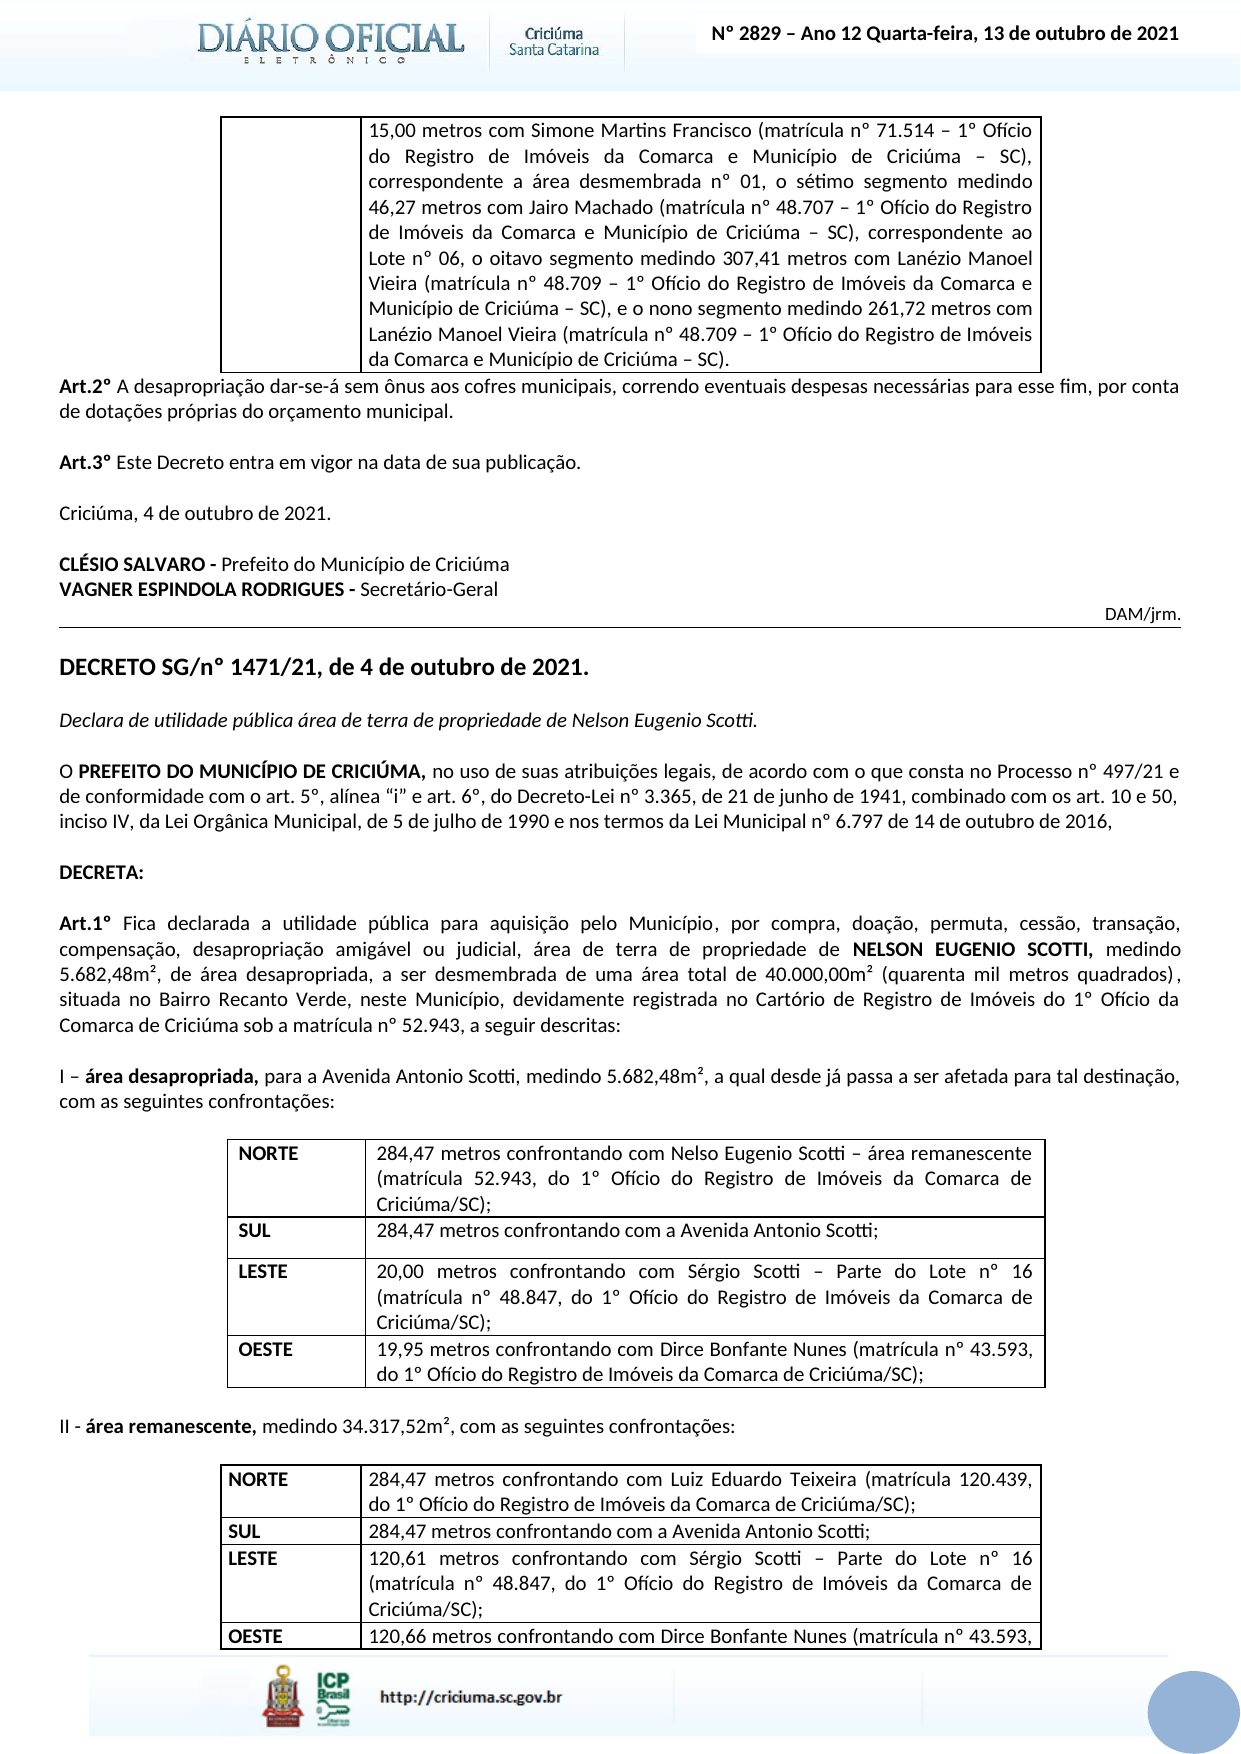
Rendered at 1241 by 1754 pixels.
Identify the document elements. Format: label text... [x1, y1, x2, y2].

text Declara de utilidade pública área de terra de propriedade de Nelson Eugenio Scotti. [59, 707, 1181, 732]
table_cell 120,61 metros confrontando com Sérgio Scotti – Parte do Lote nº 16 (matrícula nº 48.847, do 1º Ofício do Registro de Imóveis da Comarca de Criciúma/SC); [362, 1545, 1040, 1621]
table_cell 284,47 metros confrontando com a Avenida Antonio Scotti; [366, 1218, 1044, 1258]
text DECRETA: [59, 859, 1181, 885]
table_header 284,47 metros confrontando com Nelso Eugenio Scotti – área remanescente (matrícula 52.943, do 1º Ofício do Registro de Imóveis da Comarca de Criciúma/SC); [366, 1140, 1044, 1216]
table_cell [222, 118, 360, 372]
text Criciúma, 4 de outubro de 2021. [59, 500, 1181, 526]
text DECRETO SG/nº 1471/21, de 4 de outubro de 2021. [59, 651, 1181, 682]
text I – área desapropriada, para a Avenida Antonio Scotti, medindo 5.682,48m², a qual desde já passa a ser afetada para tal destinação, com as seguintes confrontações: [59, 1063, 1181, 1114]
table_cell 19,95 metros confrontando com Dirce Bonfante Nunes (matrícula nº 43.593, do 1º Ofício do Registro de Imóveis da Comarca de Criciúma/SC); [366, 1336, 1044, 1387]
text VAGNER ESPINDOLA RODRIGUES - Secretário-Geral [59, 577, 1240, 602]
table_cell OESTE [228, 1336, 365, 1387]
table_cell SUL [222, 1518, 360, 1543]
table_cell 284,47 metros confrontando com a Avenida Antonio Scotti; [362, 1518, 1040, 1543]
text O PREFEITO DO MUNICÍPIO DE CRICIÚMA, no uso de suas atribuições legais, de acordo com o que consta no Processo nº 497/21 e de conformidade com o art. 5º, alínea “i” e art. 6º, do Decreto-Lei nº 3.365, de 21 de junho de 1941, combinado com os art. 10 e 50, inciso IV, da Lei Orgânica Municipal, de 5 de julho de 1990 e nos termos da Lei Municipal nº 6.797 de 14 de outubro de 2016, [59, 758, 1181, 834]
table_header 284,47 metros confrontando com Luiz Eduardo Teixeira (matrícula 120.439, do 1º Ofício do Registro de Imóveis da Comarca de Criciúma/SC); [362, 1466, 1040, 1517]
text Art.3º Este Decreto entra em vigor na data de sua publicação. [59, 449, 1181, 475]
table_cell 15,00 metros com Simone Martins Francisco (matrícula nº 71.514 – 1º Ofício do Registro de Imóveis da Comarca e Município de Criciúma – SC), correspondente a área desmembrada nº 01, o sétimo segmento medindo 46,27 metros com Jairo Machado (matrícula nº 48.707 – 1º Ofício do Registro de Imóveis da Comarca e Município de Criciúma – SC), correspondente ao Lote nº 06, o oitavo segmento medindo 307,41 metros com Lanézio Manoel Vieira (matrícula nº 48.709 – 1º Ofício do Registro de Imóveis da Comarca e Município de Criciúma – SC), e o nono segmento medindo 261,72 metros com Lanézio Manoel Vieira (matrícula nº 48.709 – 1º Ofício do Registro de Imóveis da Comarca e Município de Criciúma – SC). [362, 118, 1040, 372]
table_cell OESTE [222, 1623, 360, 1648]
text CLÉSIO SALVARO - Prefeito do Município de Criciúma [59, 551, 1240, 577]
text II - área remanescente, medindo 34.317,52m², com as seguintes confrontações: [59, 1413, 1181, 1439]
text Art.1º Fica declarada a utilidade pública para aquisição pelo Município, por compra, doação, permuta, cessão, transação, compensação, desapropriação amigável ou judicial, área de terra de propriedade de NELSON EUGENIO SCOTTI, medindo 5.682,48m², de área desapropriada, a ser desmembrada de uma área total de 40.000,00m² (quarenta mil metros quadrados), situada no Bairro Recanto Verde, neste Município, devidamente registrada no Cartório de Registro de Imóveis do 1º Ofício da Comarca de Criciúma sob a matrícula nº 52.943, a seguir descritas: [59, 910, 1181, 1037]
table_cell SUL [228, 1218, 365, 1258]
text DAM/jrm. [59, 602, 1181, 627]
table_header NORTE [222, 1466, 360, 1517]
table_cell LESTE [222, 1545, 360, 1621]
table_cell 120,66 metros confrontando com Dirce Bonfante Nunes (matrícula nº 43.593, [362, 1623, 1040, 1648]
table_cell 20,00 metros confrontando com Sérgio Scotti – Parte do Lote nº 16 (matrícula nº 48.847, do 1º Ofício do Registro de Imóveis da Comarca de Criciúma/SC); [366, 1259, 1044, 1335]
text Art.2º A desapropriação dar-se-á sem ônus aos cofres municipais, correndo eventuais despesas necessárias para esse fim, por conta de dotações próprias do orçamento municipal. [59, 373, 1181, 424]
table_cell LESTE [228, 1259, 365, 1335]
table_header NORTE [228, 1140, 365, 1216]
